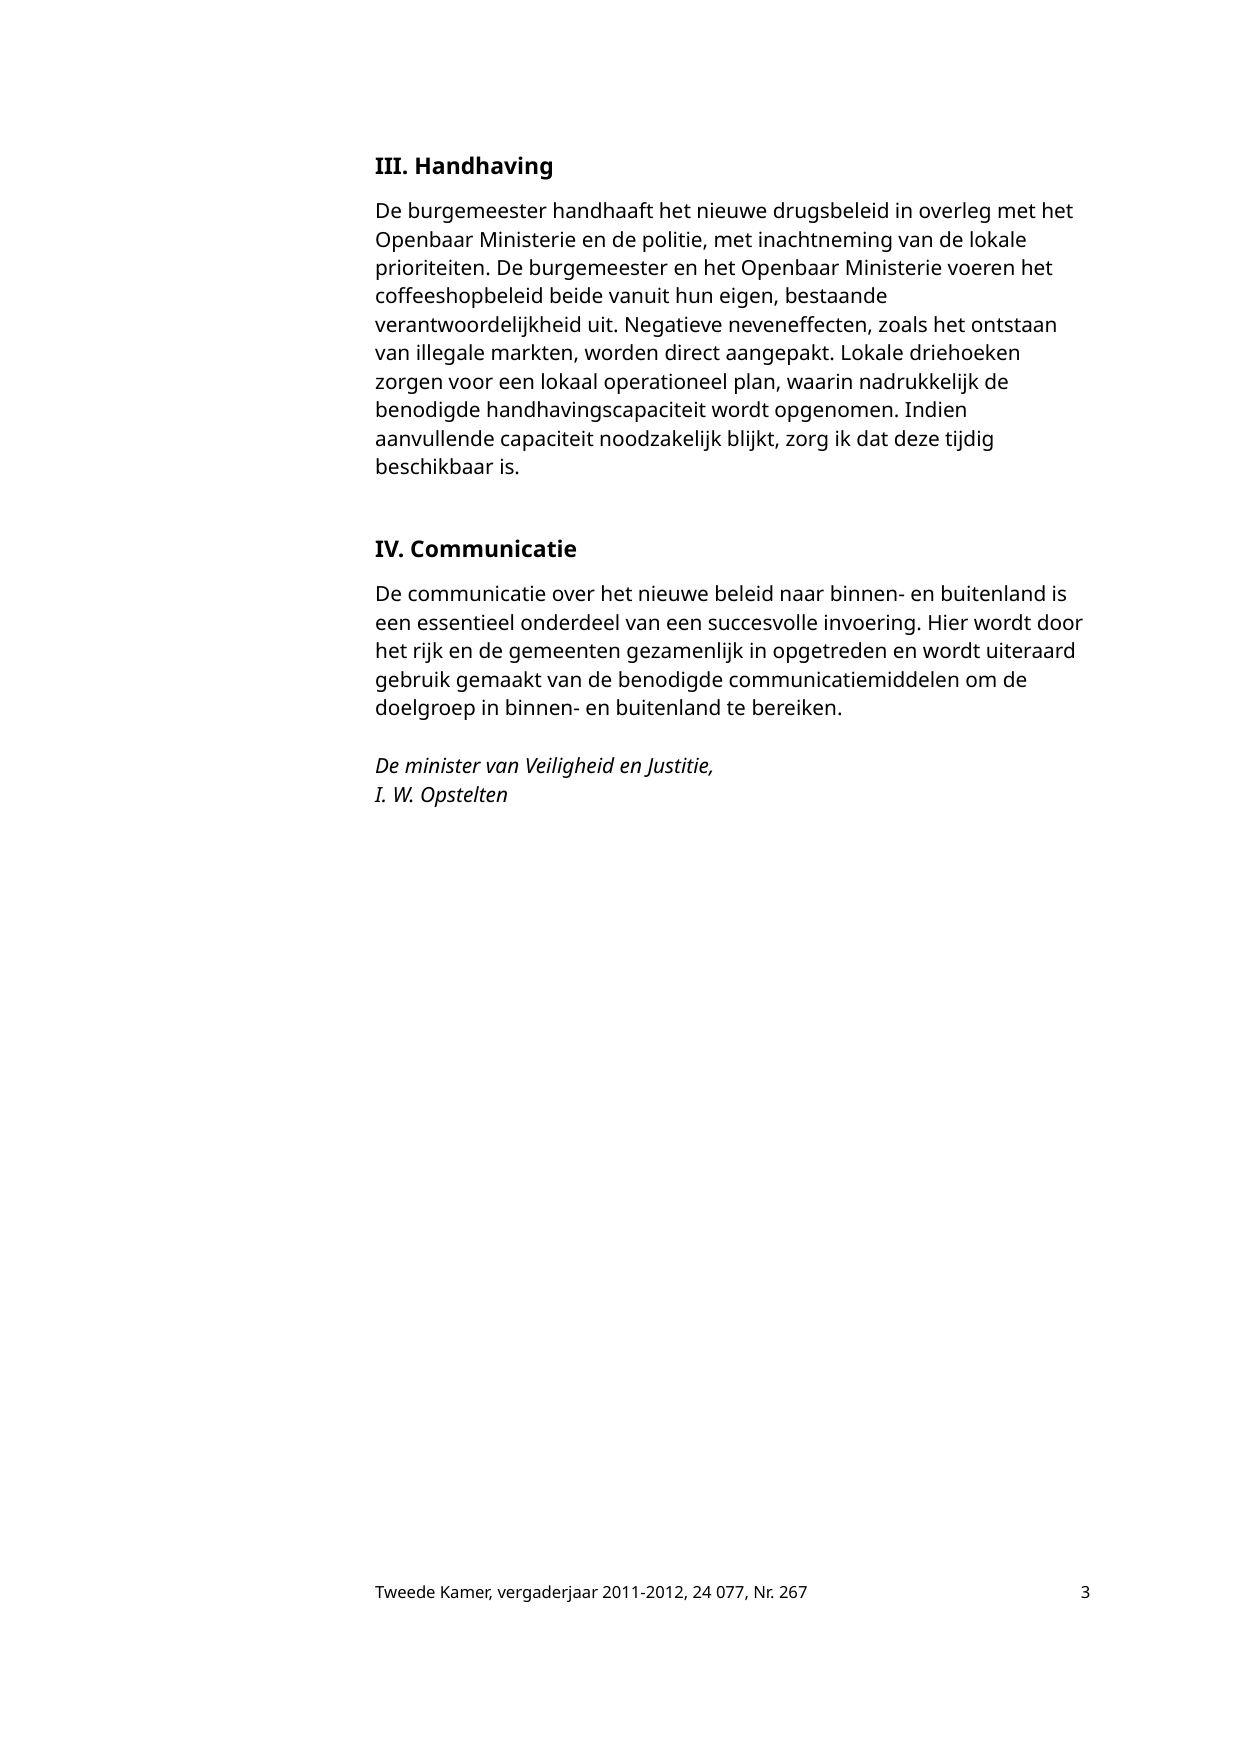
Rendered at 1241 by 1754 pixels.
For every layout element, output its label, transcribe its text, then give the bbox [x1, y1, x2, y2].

list Per 1 januari 2013 zullen het B- en I-criterium volledig in het hele land gelden. [375, 150, 1090, 178]
subtitle IV. Communicatie [375, 642, 1090, 674]
subtitle III. Handhaving [375, 259, 1090, 291]
list Per 1 januari 2014 wordt het Afstandscriterium van kracht. [375, 178, 1090, 207]
text I. W. Opstelten [375, 889, 1090, 918]
text De minister van Veiligheid en Justitie, [375, 861, 1090, 889]
text De burgemeester handhaaft het nieuwe drugsbeleid in overleg met het Openbaar Ministerie en de politie, met inachtneming van de lokale prioriteiten. De burgemeester en het Openbaar Ministerie voeren het coffeeshopbeleid beide vanuit hun eigen, bestaande verantwoordelijkheid uit. Negatieve neveneffecten, zoals het ontstaan van illegale markten, worden direct aangepakt. Lokale driehoeken zorgen voor een lokaal operationeel plan, waarin nadrukkelijk de benodigde handhavingscapaciteit wordt opgenomen. Indien aanvullende capaciteit noodzakelijk blijkt, zorg ik dat deze tijdig beschikbaar is. [375, 306, 1090, 590]
text De communicatie over het nieuwe beleid naar binnen- en buitenland is een essentieel onderdeel van een succesvolle invoering. Hier wordt door het rijk en de gemeenten gezamenlijk in opgetreden en wordt uiteraard gebruik gemaakt van de benodigde communicatiemiddelen om de doelgroep in binnen- en buitenland te bereiken. [375, 689, 1090, 831]
